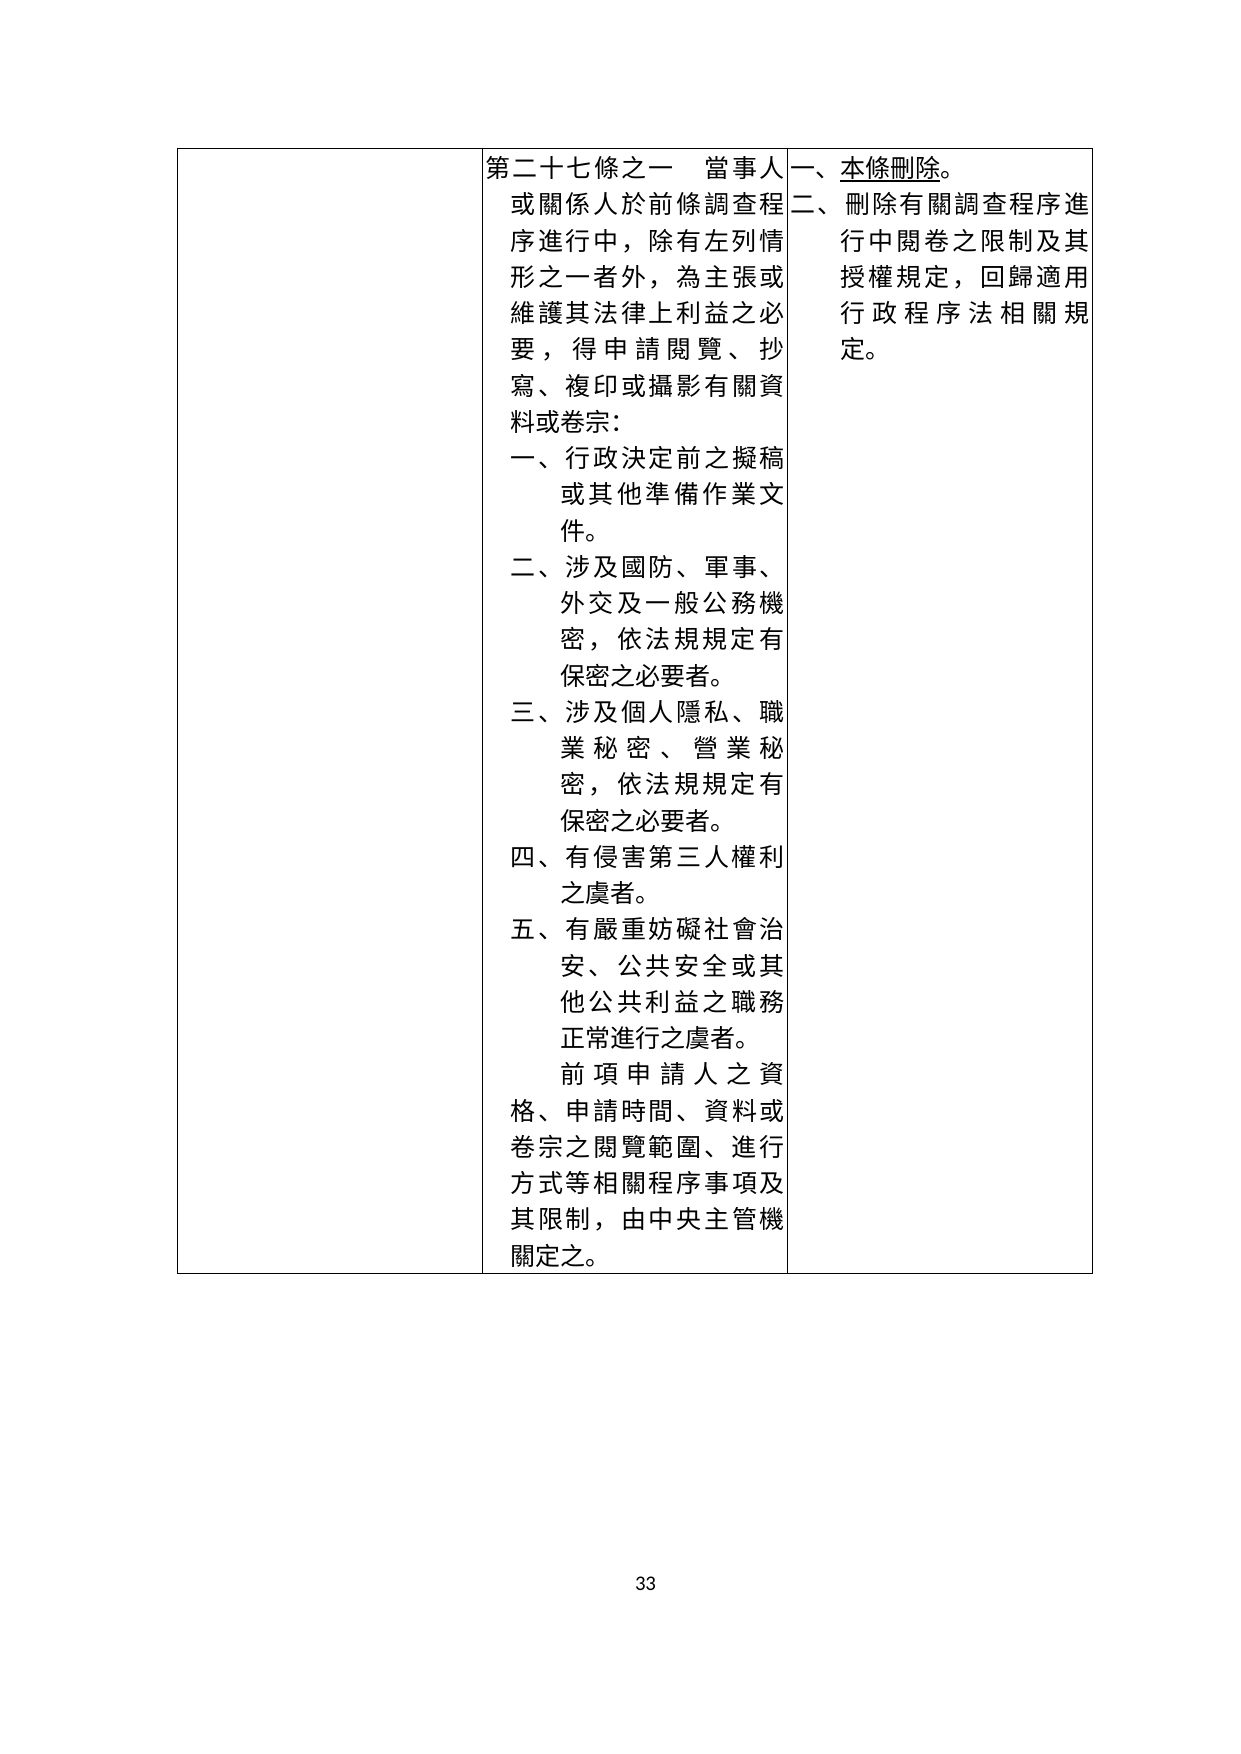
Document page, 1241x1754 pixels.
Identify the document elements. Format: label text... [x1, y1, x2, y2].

table_cell 第二十七條之一 當事人或關係人於前條調查程序進行中，除有左列情形之一者外，為主張或維護其法律上利益之必要，得申請閱覽、抄寫、複印或攝影有關資料或卷宗： 一、行政決定前之擬稿或其他準備作業文件。 二、涉及國防、軍事、外交及一般公務機密，依法規規定有保密之必要者。 三、涉及個人隱私、職業秘密、營業秘密，依法規規定有保密之必要者。 四、有侵害第三人權利之虞者。 五、有嚴重妨礙社會治安、公共安全或其他公共利益之職務正常進行之虞者。 前項申請人之資格、申請時間、資料或卷宗之閱覽範圍、進行方式等相關程序事項及其限制，由中央主管機關定之。 [483, 149, 787, 1272]
table_cell 一、本條刪除。 二、刪除有關調查程序進行中閱卷之限制及其授權規定，回歸適用行政程序法相關規定。 [788, 149, 1092, 1272]
table_cell [178, 149, 482, 1272]
